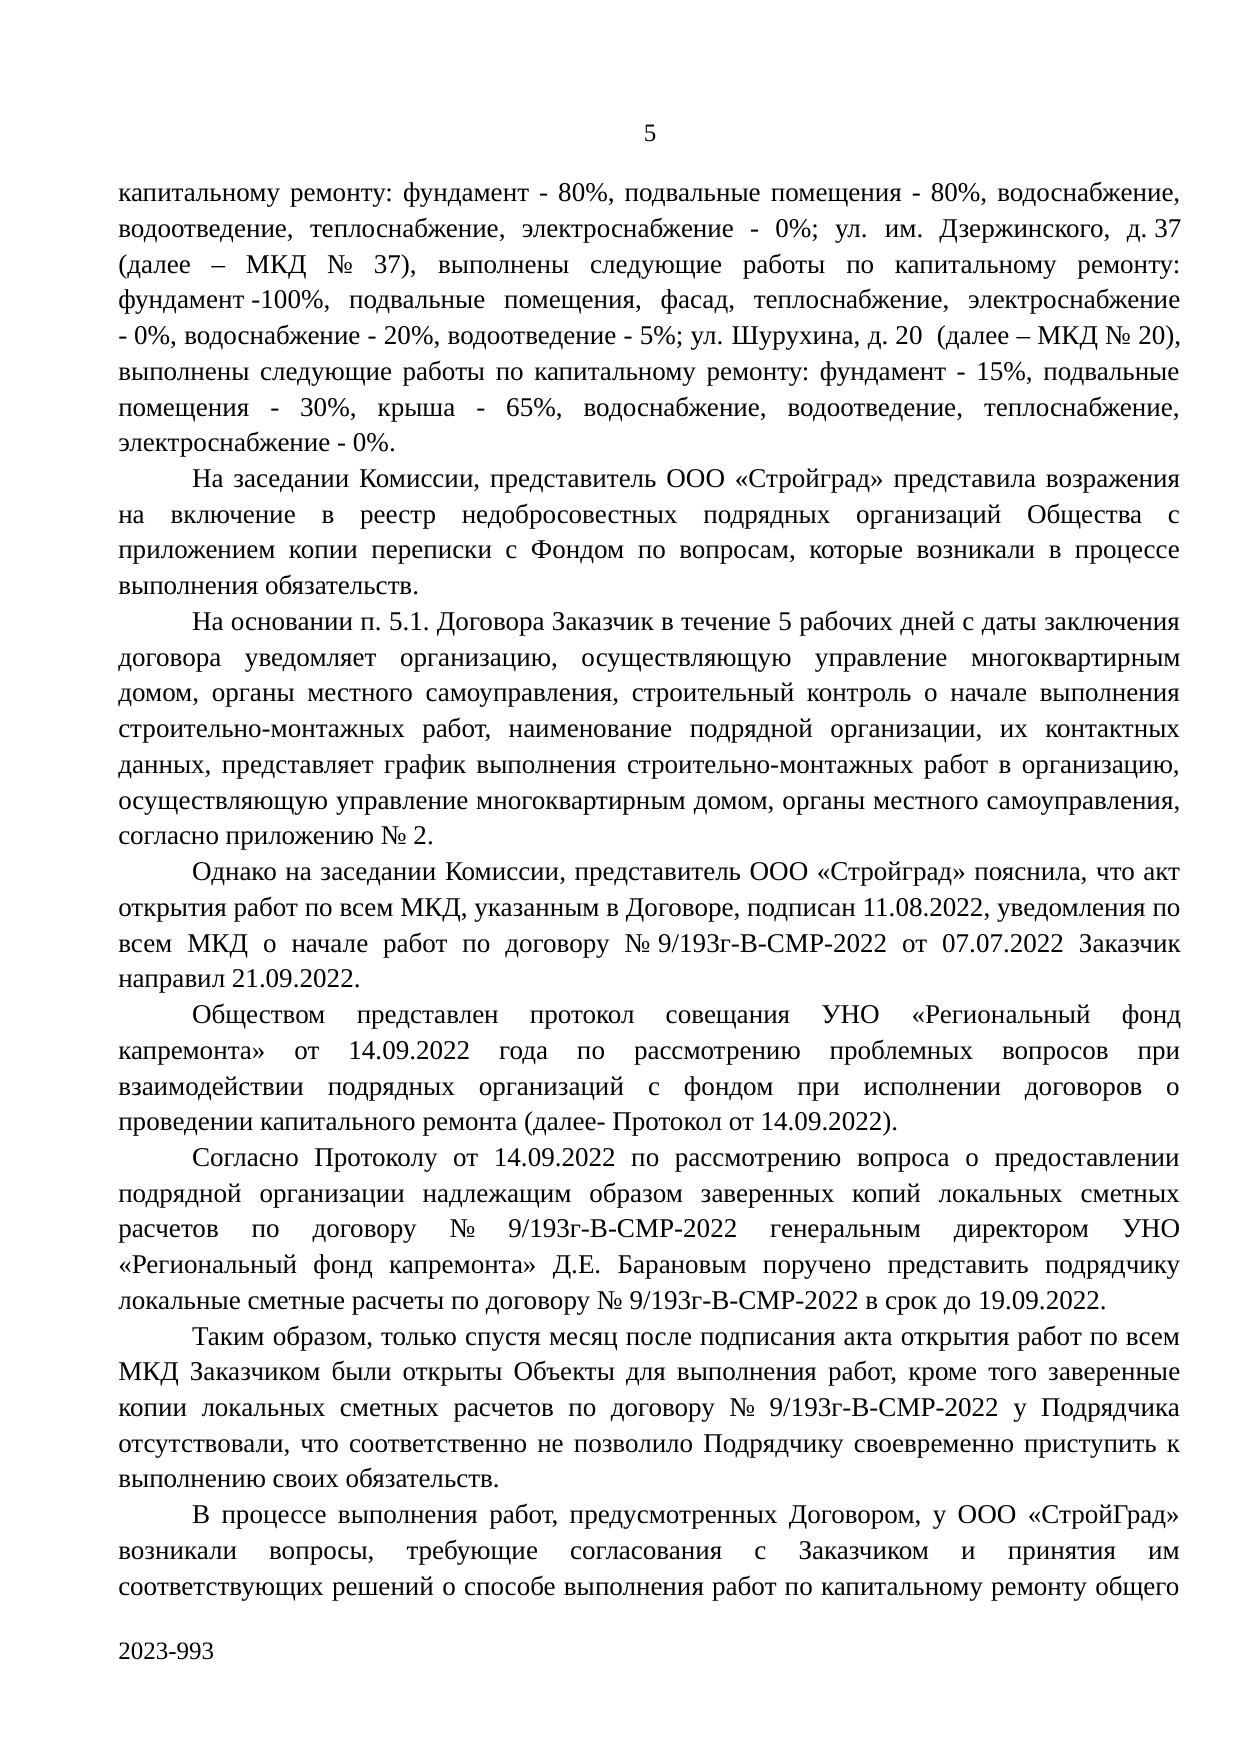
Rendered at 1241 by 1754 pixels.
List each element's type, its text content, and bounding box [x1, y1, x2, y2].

text капитальному ремонту: фундамент - 80%, подвальные помещения - 80%, водоснабжение, водоотведение, теплоснабжение, электроснабжение - 0%; ул. им. Дзержинского, д. 37 (далее – МКД № 37), выполнены следующие работы по капитальному ремонту: фундамент -100%, подвальные помещения, фасад, теплоснабжение, электроснабжение - 0%, водоснабжение - 20%, водоотведение - 5%; ул. Шурухина, д. 20 (далее – МКД № 20), выполнены следующие работы по капитальному ремонту: фундамент - 15%, подвальные помещения - 30%, крыша - 65%, водоснабжение, водоотведение, теплоснабжение, электроснабжение - 0%. [118, 176, 1181, 458]
text Согласно Протоколу от 14.09.2022 по рассмотрению вопроса о предоставлении подрядной организации надлежащим образом заверенных копий локальных сметных расчетов по договору № 9/193г-В-СМР-2022 генеральным директором УНО «Региональный фонд капремонта» Д.Е. Барановым поручено представить подрядчику локальные сметные расчеты по договору № 9/193г-В-СМР-2022 в срок до 19.09.2022. [118, 1141, 1181, 1315]
text На заседании Комиссии, представитель ООО «Стройград» представила возражения на включение в реестр недобросовестных подрядных организаций Общества с приложением копии переписки с Фондом по вопросам, которые возникали в процессе выполнения обязательств. [118, 462, 1181, 601]
text На основании п. 5.1. Договора Заказчик в течение 5 рабочих дней с даты заключения договора уведомляет организацию, осуществляющую управление многоквартирным домом, органы местного самоуправления, строительный контроль о начале выполнения строительно-монтажных работ, наименование подрядной организации, их контактных данных, представляет график выполнения строительно-монтажных работ в организацию, осуществляющую управление многоквартирным домом, органы местного самоуправления, согласно приложению № 2. [118, 605, 1181, 851]
text Однако на заседании Комиссии, представитель ООО «Стройград» пояснила, что акт открытия работ по всем МКД, указанным в Договоре, подписан 11.08.2022, уведомления по всем МКД о начале работ по договору № 9/193г-В-СМР-2022 от 07.07.2022 Заказчик направил 21.09.2022. [118, 855, 1181, 993]
text В процессе выполнения работ, предусмотренных Договором, у ООО «СтройГрад» возникали вопросы, требующие согласования с Заказчиком и принятия им соответствующих решений о способе выполнения работ по капитальному ремонту общего [118, 1498, 1181, 1601]
text Таким образом, только спустя месяц после подписания акта открытия работ по всем МКД Заказчиком были открыты Объекты для выполнения работ, кроме того заверенные копии локальных сметных расчетов по договору № 9/193г-В-СМР-2022 у Подрядчика отсутствовали, что соответственно не позволило Подрядчику своевременно приступить к выполнению своих обязательств. [118, 1320, 1181, 1494]
text Обществом представлен протокол совещания УНО «Региональный фонд капремонта» от 14.09.2022 года по рассмотрению проблемных вопросов при взаимодействии подрядных организаций с фондом при исполнении договоров о проведении капитального ремонта (далее- Протокол от 14.09.2022). [118, 998, 1181, 1136]
